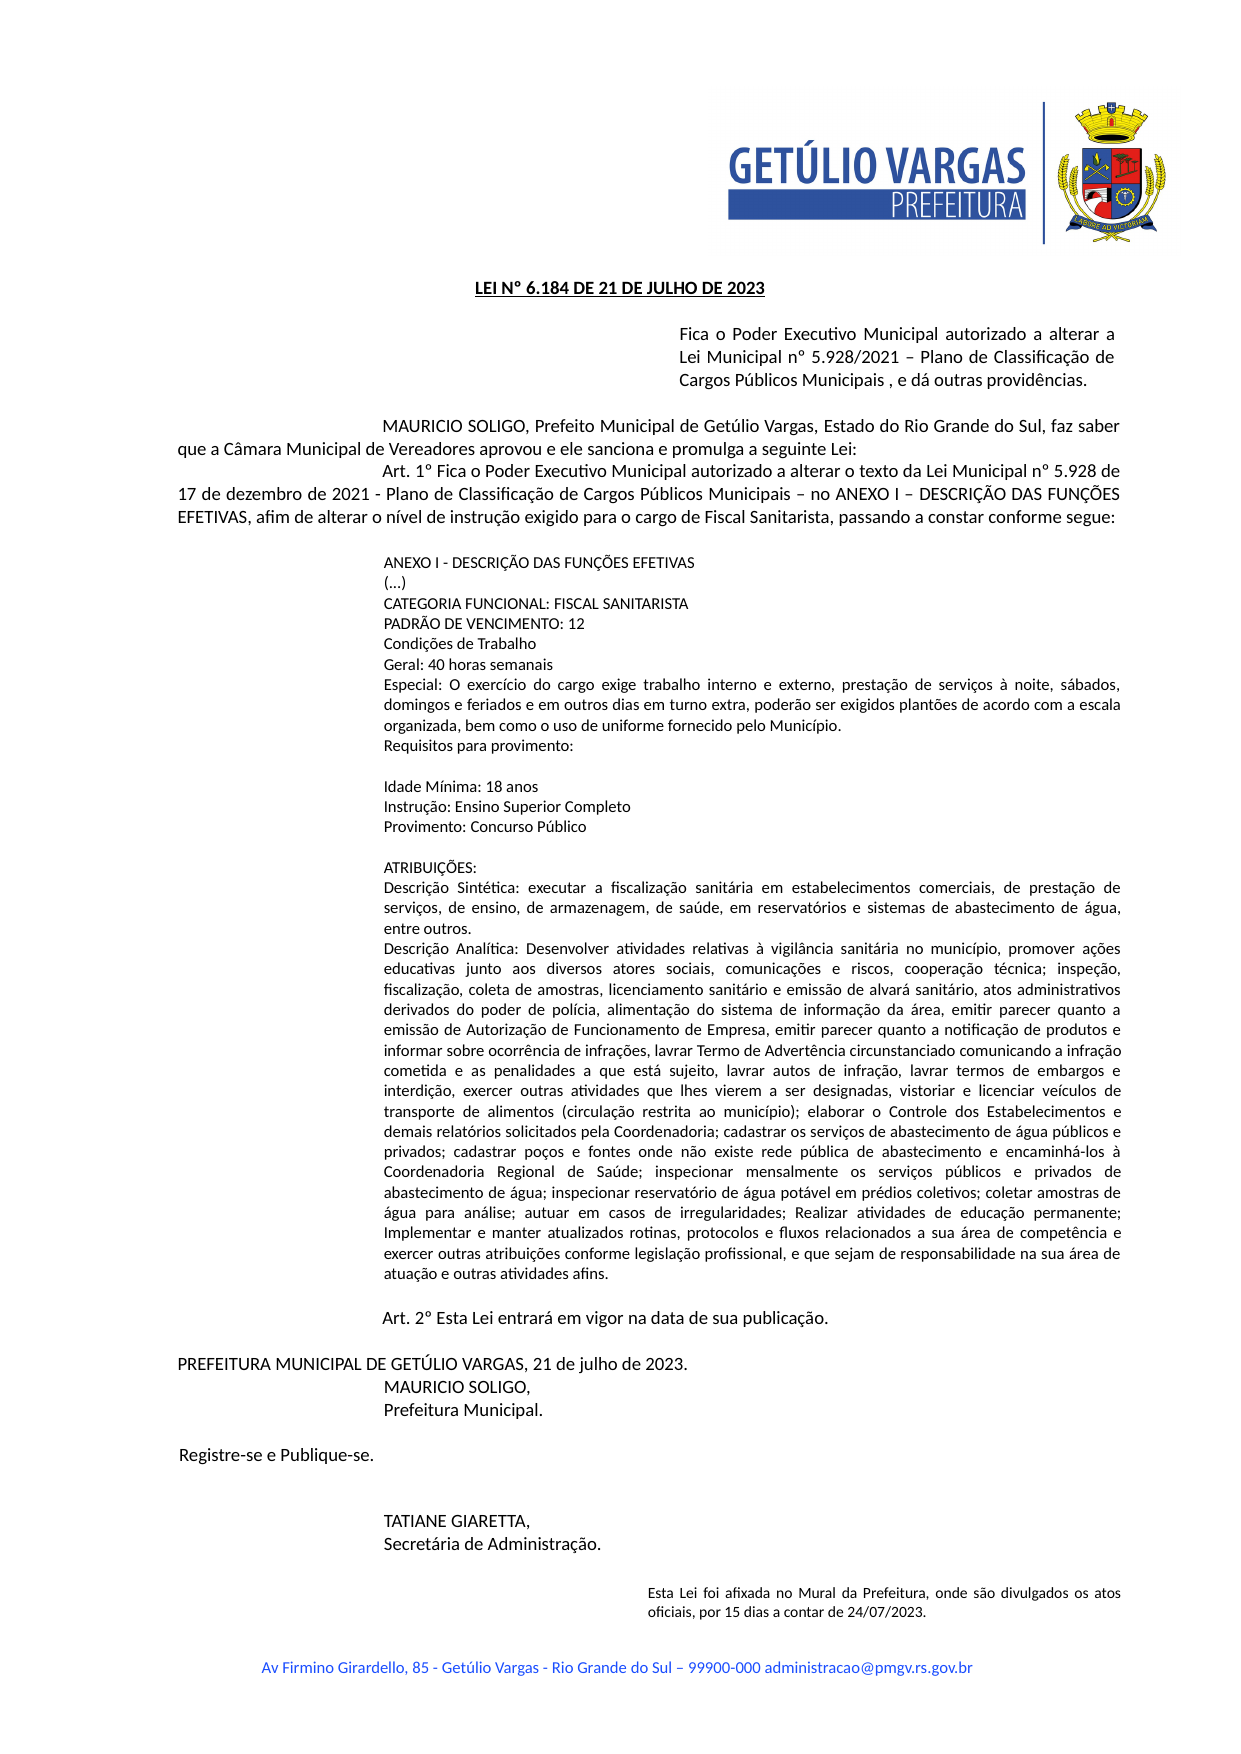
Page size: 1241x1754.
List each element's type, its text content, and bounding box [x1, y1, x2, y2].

text Fica o Poder Executivo Municipal autorizado a alterar a Lei Municipal nº 5.928/2021 – Plano de Classificação de Cargos Públicos Municipais , e dá outras providências. [679, 322, 1115, 391]
text MAURICIO SOLIGO, Prefeito Municipal de Getúlio Vargas, Estado do Rio Grande do Sul, faz saber que a Câmara Municipal de Vereadores aprovou e ele sanciona e promulga a seguinte Lei: [177, 414, 1122, 459]
text Requisitos para provimento: [383, 735, 1122, 756]
text MAURICIO SOLIGO, [177, 1375, 1122, 1398]
text Condições de Trabalho [383, 634, 1122, 654]
text Secretária de Administração. [177, 1532, 1122, 1554]
text Esta Lei foi afixada no Mural da Prefeitura, onde são divulgados os atos oficiais, por 15 dias a contar de 24/07/2023. [648, 1583, 1122, 1621]
text Descrição Analítica: Desenvolver atividades relativas à vigilância sanitária no município, promover ações educativas junto aos diversos atores sociais, comunicações e riscos, cooperação técnica; inspeção, fiscalização, coleta de amostras, licenciamento sanitário e emissão de alvará sanitário, atos administrativos derivados do poder de polícia, alimentação do sistema de informação da área, emitir parecer quanto a emissão de Autorização de Funcionamento de Empresa, emitir parecer quanto a notificação de produtos e informar sobre ocorrência de infrações, lavrar Termo de Advertência circunstanciado comunicando a infração cometida e as penalidades a que está sujeito, lavrar autos de infração, lavrar termos de embargos e interdição, exercer outras atividades que lhes vierem a ser designadas, vistoriar e licenciar veículos de transporte de alimentos (circulação restrita ao município); elaborar o Controle dos Estabelecimentos e demais relatórios solicitados pela Coordenadoria; cadastrar os serviços de abastecimento de água públicos e privados; cadastrar poços e fontes onde não existe rede pública de abastecimento e encaminhá-los à Coordenadoria Regional de Saúde; inspecionar mensalmente os serviços públicos e privados de abastecimento de água; inspecionar reservatório de água potável em prédios coletivos; coletar amostras de água para análise; autuar em casos de irregularidades; Realizar atividades de educação permanente; Implementar e manter atualizados rotinas, protocolos e fluxos relacionados a sua área de competência e exercer outras atribuições conforme legislação profissional, e que sejam de responsabilidade na sua área de atuação e outras atividades afins. [383, 938, 1122, 1284]
text Provimento: Concurso Público [383, 816, 1122, 837]
text ATRIBUIÇÕES: [383, 857, 1122, 877]
text TATIANE GIARETTA, [177, 1509, 1122, 1532]
text PREFEITURA MUNICIPAL DE GETÚLIO VARGAS, 21 de julho de 2023. [177, 1329, 1122, 1375]
text Idade Mínima: 18 anos [383, 776, 1122, 796]
text Instrução: Ensino Superior Completo [383, 796, 1122, 816]
text Art. 1º Fica o Poder Executivo Municipal autorizado a alterar o texto da Lei Municipal nº 5.928 de 17 de dezembro de 2021 - Plano de Classificação de Cargos Públicos Municipais – no ANEXO I – DESCRIÇÃO DAS FUNÇÕES EFETIVAS, afim de alterar o nível de instrução exigido para o cargo de Fiscal Sanitarista, passando a constar conforme segue: [177, 459, 1122, 528]
text Especial: O exercício do cargo exige trabalho interno e externo, prestação de serviços à noite, sábados, domingos e feriados e em outros dias em turno extra, poderão ser exigidos plantões de acordo com a escala organizada, bem como o uso de uniforme fornecido pelo Município. [383, 674, 1122, 735]
text Geral: 40 horas semanais [383, 654, 1122, 674]
text ANEXO I - DESCRIÇÃO DAS FUNÇÕES EFETIVAS [383, 552, 1122, 573]
text Registre-se e Publique-se. [177, 1443, 1122, 1466]
text (...) [383, 573, 1122, 593]
text LEI Nº 6.184 DE 21 DE JULHO DE 2023 [0, 276, 1240, 299]
text Art. 2º Esta Lei entrará em vigor na data de sua publicação. [177, 1307, 1122, 1329]
text PADRÃO DE VENCIMENTO: 12 [383, 613, 1122, 634]
text Prefeitura Municipal. [177, 1398, 1122, 1421]
text Descrição Sintética: executar a fiscalização sanitária em estabelecimentos comerciais, de prestação de serviços, de ensino, de armazenagem, de saúde, em reservatórios e sistemas de abastecimento de água, entre outros. [383, 877, 1122, 938]
text CATEGORIA FUNCIONAL: FISCAL SANITARISTA [383, 593, 1122, 613]
